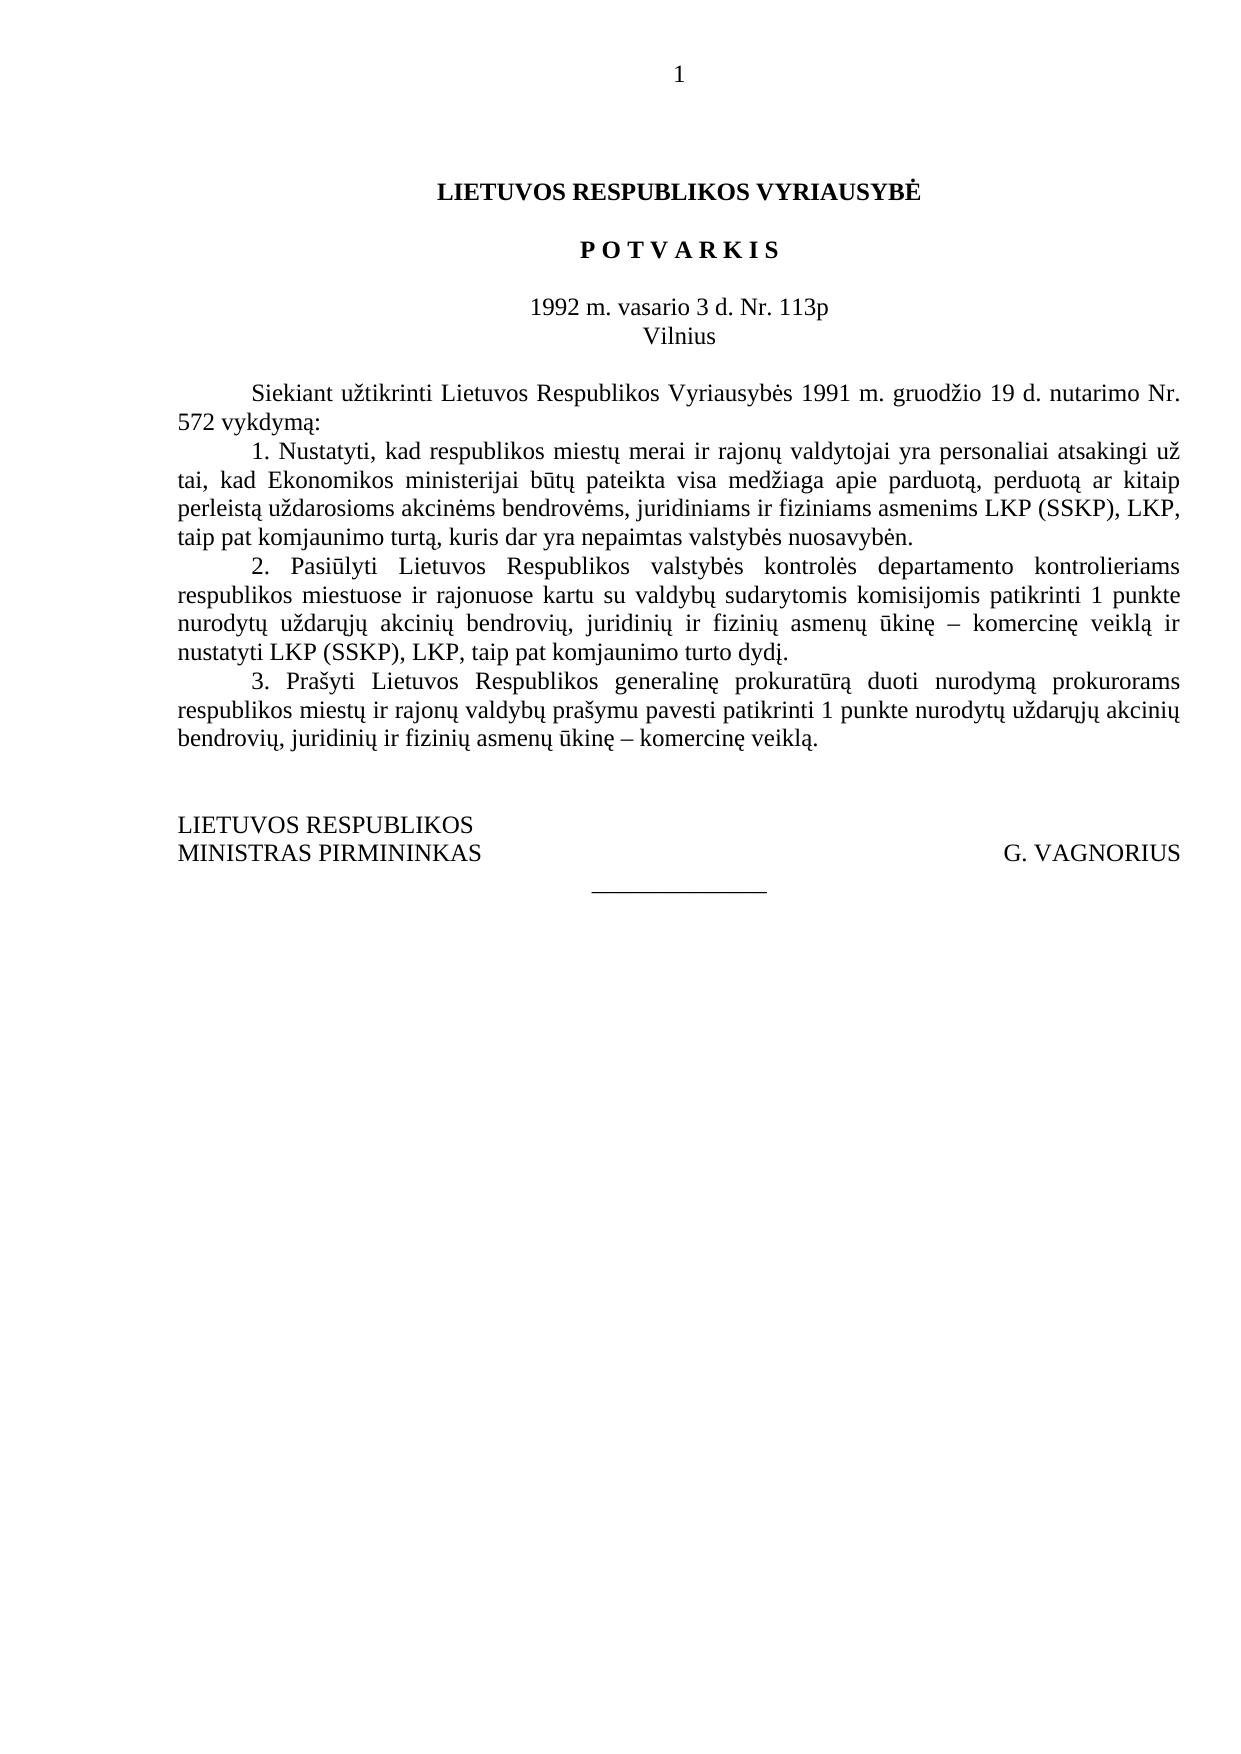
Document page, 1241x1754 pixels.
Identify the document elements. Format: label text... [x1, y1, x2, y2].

text 1992 m. vasario 3 d. Nr. 113p [177, 292, 1181, 321]
text LIETUVOS RESPUBLIKOS VYRIAUSYBĖ [177, 177, 1181, 206]
text 3. Prašyti Lietuvos Respublikos generalinę prokuratūrą duoti nurodymą prokurorams respublikos miestų ir rajonų valdybų prašymu pavesti patikrinti 1 punkte nurodytų uždarųjų akcinių bendrovių, juridinių ir fizinių asmenų ūkinę – komercinę veiklą. [177, 666, 1181, 752]
text LIETUVOS RESPUBLIKOS [177, 810, 1181, 838]
text 2. Pasiūlyti Lietuvos Respublikos valstybės kontrolės departamento kontrolieriams respublikos miestuose ir rajonuose kartu su valdybų sudarytomis komisijomis patikrinti 1 punkte nurodytų uždarųjų akcinių bendrovių, juridinių ir fizinių asmenų ūkinę – komercinę veiklą ir nustatyti LKP (SSKP), LKP, taip pat komjaunimo turto dydį. [177, 551, 1181, 666]
text ______________ [177, 867, 1181, 896]
text Vilnius [177, 321, 1181, 350]
text MINISTRAS PIRMININKAS G. VAGNORIUS [177, 838, 1181, 867]
text P O T V A R K I S [177, 235, 1181, 263]
text 1. Nustatyti, kad respublikos miestų merai ir rajonų valdytojai yra personaliai atsakingi už tai, kad Ekonomikos ministerijai būtų pateikta visa medžiaga apie parduotą, perduotą ar kitaip perleistą uždarosioms akcinėms bendrovėms, juridiniams ir fiziniams asmenims LKP (SSKP), LKP, taip pat komjaunimo turtą, kuris dar yra nepaimtas valstybės nuosavybėn. [177, 436, 1181, 551]
text Siekiant užtikrinti Lietuvos Respublikos Vyriausybės 1991 m. gruodžio 19 d. nutarimo Nr. 572 vykdymą: [177, 378, 1181, 436]
